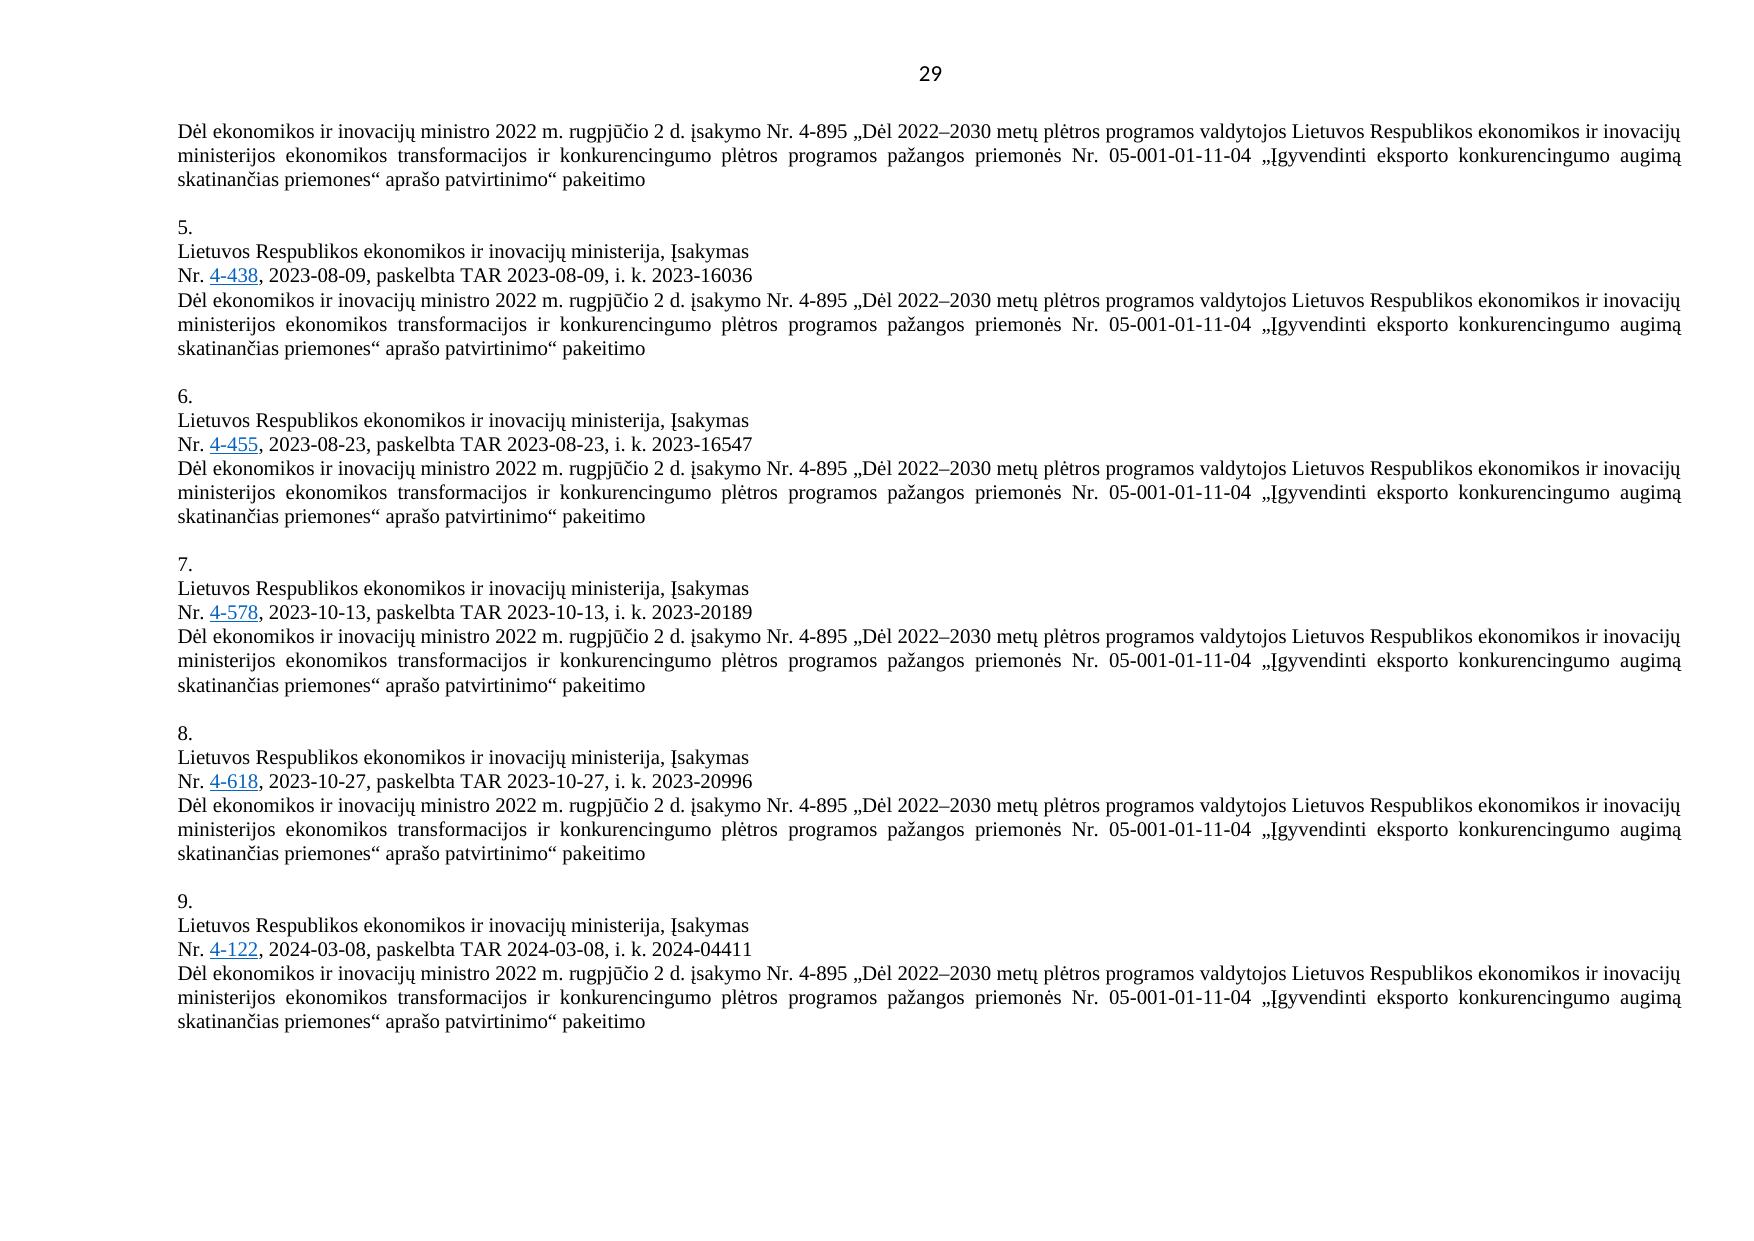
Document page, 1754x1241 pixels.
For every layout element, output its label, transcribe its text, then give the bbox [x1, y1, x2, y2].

text Nr. 4-578, 2023-10-13, paskelbta TAR 2023-10-13, i. k. 2023-20189 [177, 600, 1683, 624]
text Dėl ekonomikos ir inovacijų ministro 2022 m. rugpjūčio 2 d. įsakymo Nr. 4-895 „Dėl 2022–2030 metų plėtros programos valdytojos Lietuvos Respublikos ekonomikos ir inovacijų ministerijos ekonomikos transformacijos ir konkurencingumo plėtros programos pažangos priemonės Nr. 05-001-01-11-04 „Įgyvendinti eksporto konkurencingumo augimą skatinančias priemones“ aprašo patvirtinimo“ pakeitimo [177, 961, 1683, 1033]
text Lietuvos Respublikos ekonomikos ir inovacijų ministerija, Įsakymas [177, 239, 1683, 263]
text Dėl ekonomikos ir inovacijų ministro 2022 m. rugpjūčio 2 d. įsakymo Nr. 4-895 „Dėl 2022–2030 metų plėtros programos valdytojos Lietuvos Respublikos ekonomikos ir inovacijų ministerijos ekonomikos transformacijos ir konkurencingumo plėtros programos pažangos priemonės Nr. 05-001-01-11-04 „Įgyvendinti eksporto konkurencingumo augimą skatinančias priemones“ aprašo patvirtinimo“ pakeitimo [177, 119, 1683, 191]
text Nr. 4-438, 2023-08-09, paskelbta TAR 2023-08-09, i. k. 2023-16036 [177, 263, 1683, 287]
text Dėl ekonomikos ir inovacijų ministro 2022 m. rugpjūčio 2 d. įsakymo Nr. 4-895 „Dėl 2022–2030 metų plėtros programos valdytojos Lietuvos Respublikos ekonomikos ir inovacijų ministerijos ekonomikos transformacijos ir konkurencingumo plėtros programos pažangos priemonės Nr. 05-001-01-11-04 „Įgyvendinti eksporto konkurencingumo augimą skatinančias priemones“ aprašo patvirtinimo“ pakeitimo [177, 624, 1683, 697]
text Nr. 4-122, 2024-03-08, paskelbta TAR 2024-03-08, i. k. 2024-04411 [177, 937, 1683, 961]
text Nr. 4-455, 2023-08-23, paskelbta TAR 2023-08-23, i. k. 2023-16547 [177, 432, 1683, 456]
text 9. [177, 889, 1683, 913]
text Dėl ekonomikos ir inovacijų ministro 2022 m. rugpjūčio 2 d. įsakymo Nr. 4-895 „Dėl 2022–2030 metų plėtros programos valdytojos Lietuvos Respublikos ekonomikos ir inovacijų ministerijos ekonomikos transformacijos ir konkurencingumo plėtros programos pažangos priemonės Nr. 05-001-01-11-04 „Įgyvendinti eksporto konkurencingumo augimą skatinančias priemones“ aprašo patvirtinimo“ pakeitimo [177, 793, 1683, 865]
text 7. [177, 552, 1683, 576]
text Lietuvos Respublikos ekonomikos ir inovacijų ministerija, Įsakymas [177, 745, 1683, 769]
text Lietuvos Respublikos ekonomikos ir inovacijų ministerija, Įsakymas [177, 576, 1683, 600]
text 5. [177, 215, 1683, 239]
text Dėl ekonomikos ir inovacijų ministro 2022 m. rugpjūčio 2 d. įsakymo Nr. 4-895 „Dėl 2022–2030 metų plėtros programos valdytojos Lietuvos Respublikos ekonomikos ir inovacijų ministerijos ekonomikos transformacijos ir konkurencingumo plėtros programos pažangos priemonės Nr. 05-001-01-11-04 „Įgyvendinti eksporto konkurencingumo augimą skatinančias priemones“ aprašo patvirtinimo“ pakeitimo [177, 287, 1683, 360]
text Lietuvos Respublikos ekonomikos ir inovacijų ministerija, Įsakymas [177, 913, 1683, 937]
text 8. [177, 721, 1683, 745]
text 6. [177, 384, 1683, 408]
text Nr. 4-618, 2023-10-27, paskelbta TAR 2023-10-27, i. k. 2023-20996 [177, 769, 1683, 793]
text Lietuvos Respublikos ekonomikos ir inovacijų ministerija, Įsakymas [177, 408, 1683, 432]
text Dėl ekonomikos ir inovacijų ministro 2022 m. rugpjūčio 2 d. įsakymo Nr. 4-895 „Dėl 2022–2030 metų plėtros programos valdytojos Lietuvos Respublikos ekonomikos ir inovacijų ministerijos ekonomikos transformacijos ir konkurencingumo plėtros programos pažangos priemonės Nr. 05-001-01-11-04 „Įgyvendinti eksporto konkurencingumo augimą skatinančias priemones“ aprašo patvirtinimo“ pakeitimo [177, 456, 1683, 528]
